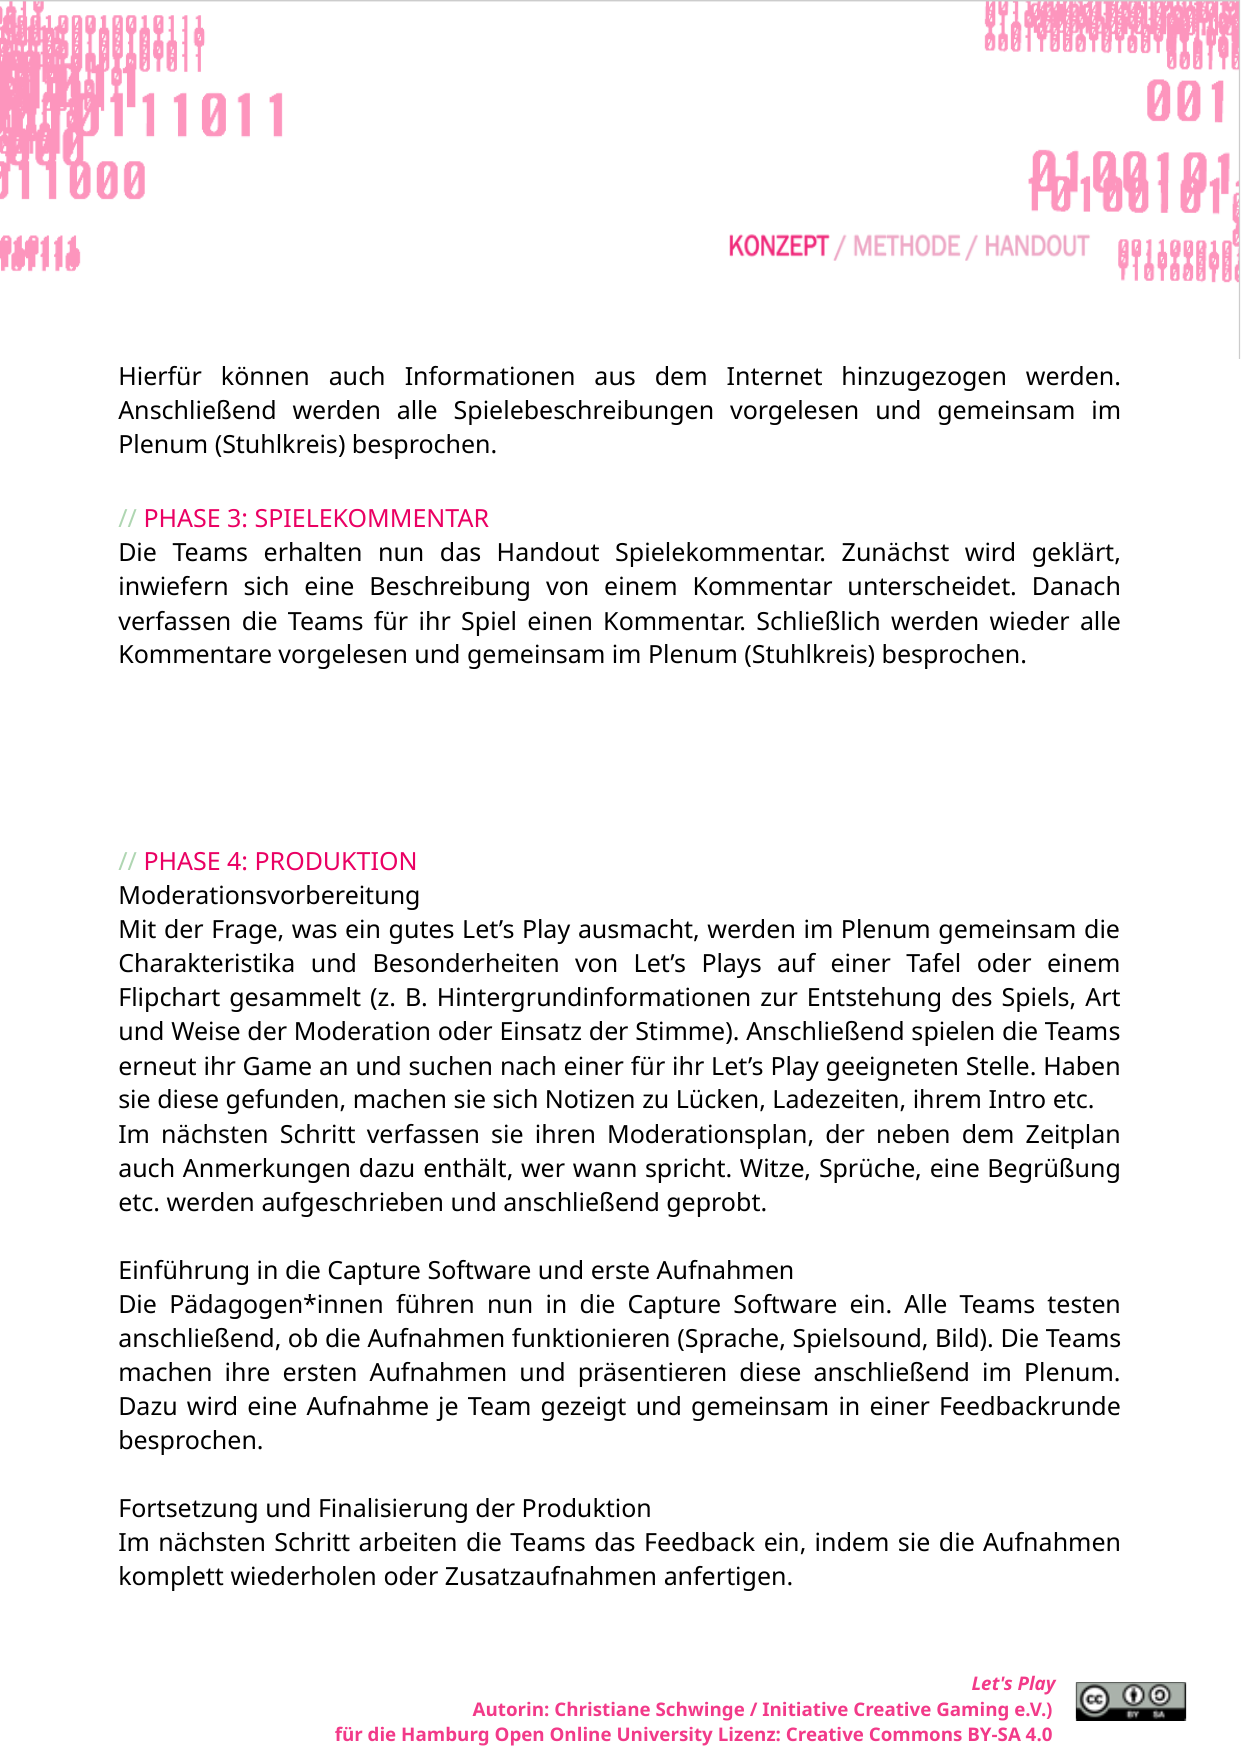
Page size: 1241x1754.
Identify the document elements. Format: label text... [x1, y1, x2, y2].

text Im nächsten Schritt verfassen sie ihren Moderationsplan, der neben dem Zeitplan auch Anmerkungen dazu enthält, wer wann spricht. Witze, Sprüche, eine Begrüßung etc. werden aufgeschrieben und anschließend geprobt. [118, 1116, 1122, 1218]
text Die Pädagogen*innen führen nun in die Capture Software ein. Alle Teams testen anschließend, ob die Aufnahmen funktionieren (Sprache, Spielsound, Bild). Die Teams machen ihre ersten Aufnahmen und präsentieren diese anschließend im Plenum. Dazu wird eine Aufnahme je Team gezeigt und gemeinsam in einer Feedbackrunde besprochen. [118, 1287, 1122, 1457]
text Die Teams erhalten nun das Handout Spielekommentar. Zunächst wird geklärt, inwiefern sich eine Beschreibung von einem Kommentar unterscheidet. Danach verfassen die Teams für ihr Spiel einen Kommentar. Schließlich werden wieder alle Kommentare vorgelesen und gemeinsam im Plenum (Stuhlkreis) besprochen. [118, 535, 1122, 671]
text // PHASE 3: SPIELEKOMMENTAR [118, 501, 1122, 535]
picture [0, 0, 1241, 359]
text Fortsetzung und Finalisierung der Produktion [118, 1491, 1122, 1525]
text Mit der Frage, was ein gutes Let’s Play ausmacht, werden im Plenum gemeinsam die Charakteristika und Besonderheiten von Let’s Plays auf einer Tafel oder einem Flipchart gesammelt (z. B. Hintergrundinformationen zur Entstehung des Spiels, Art und Weise der Moderation oder Einsatz der Stimme). Anschließend spielen die Teams erneut ihr Game an und suchen nach einer für ihr Let’s Play geeigneten Stelle. Haben sie diese gefunden, machen sie sich Notizen zu Lücken, Ladezeiten, ihrem Intro etc. [118, 912, 1122, 1116]
picture [1075, 1682, 1187, 1721]
text Moderationsvorbereitung [118, 878, 1122, 912]
text // PHASE 4: PRODUKTION [118, 844, 1122, 878]
text Einführung in die Capture Software und erste Aufnahmen [118, 1252, 1122, 1287]
text Hierfür können auch Informationen aus dem Internet hinzugezogen werden. Anschließend werden alle Spielebeschreibungen vorgelesen und gemeinsam im Plenum (Stuhlkreis) besprochen. [118, 359, 1122, 461]
text Im nächsten Schritt arbeiten die Teams das Feedback ein, indem sie die Aufnahmen komplett wiederholen oder Zusatzaufnahmen anfertigen. [118, 1525, 1122, 1593]
